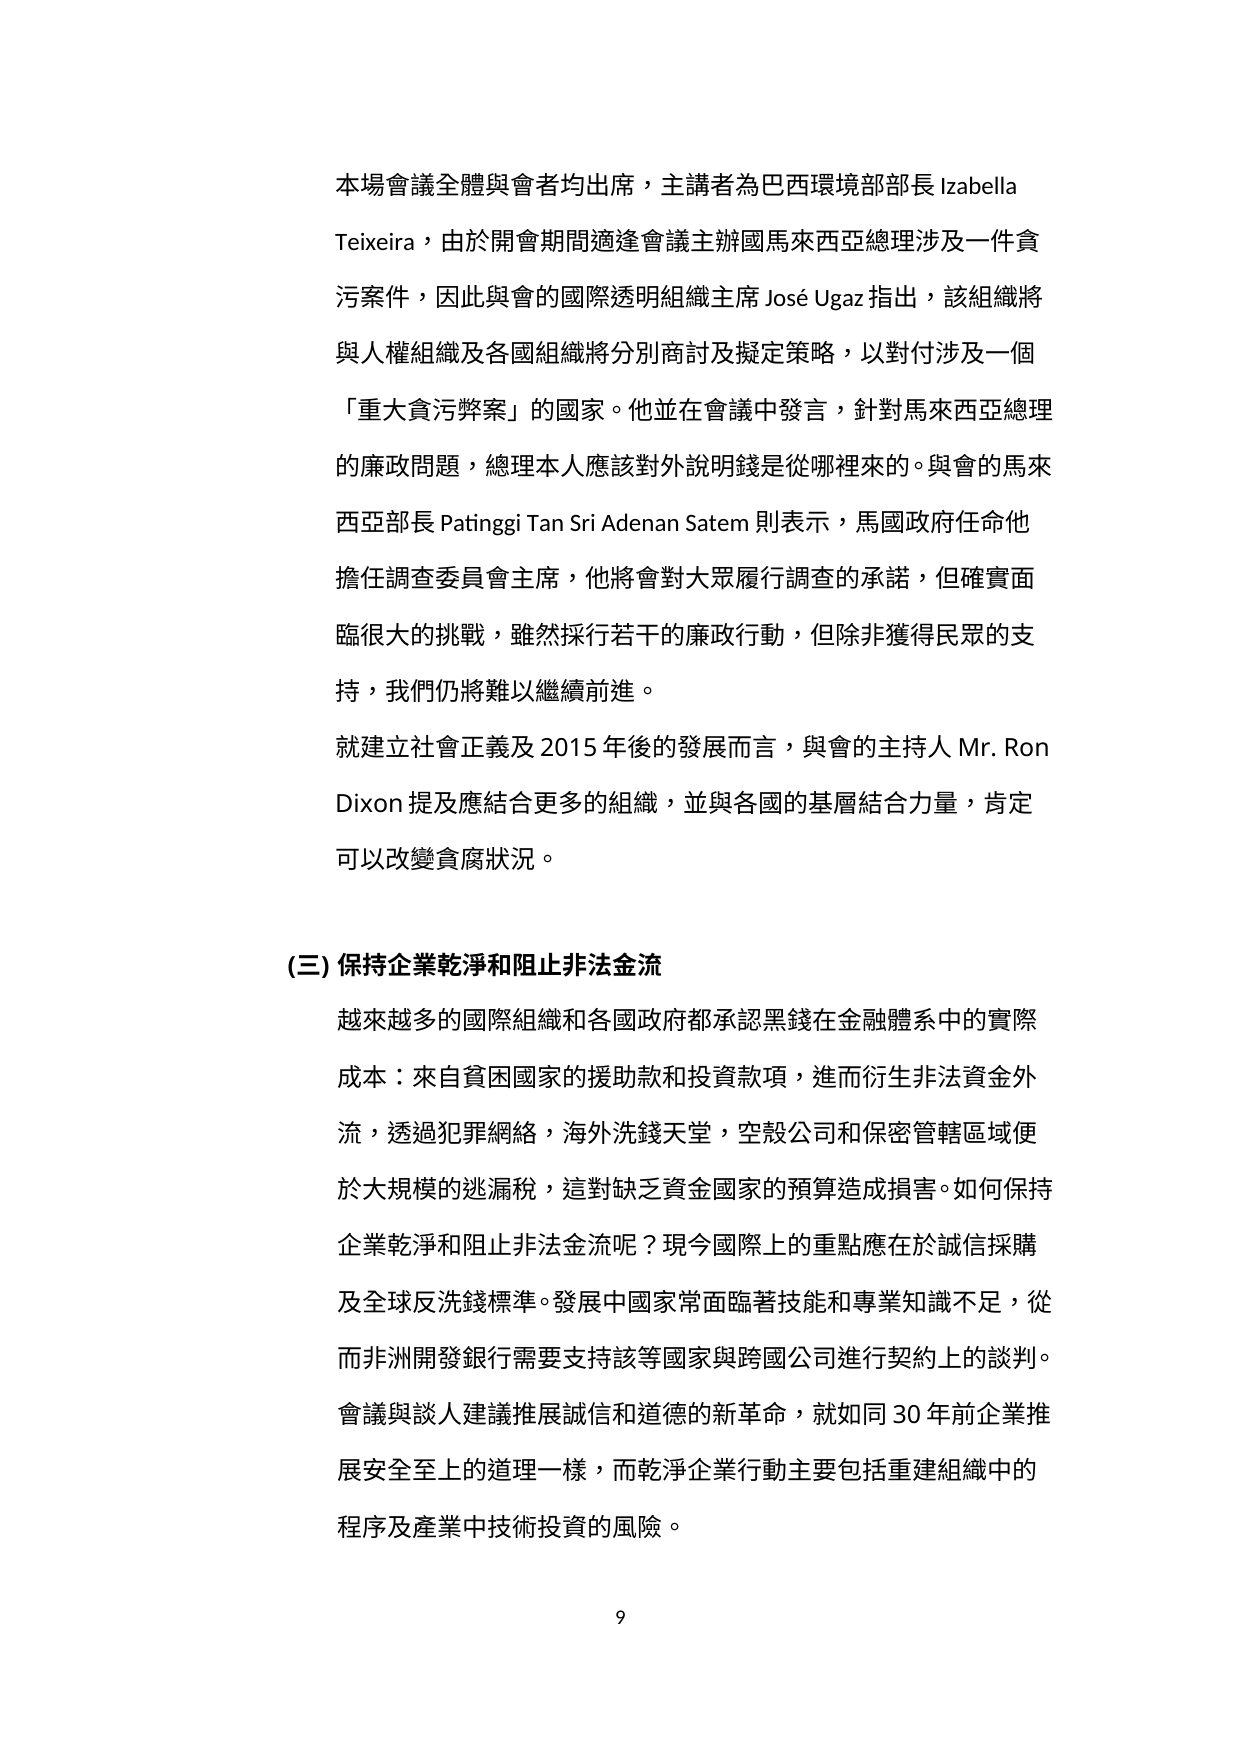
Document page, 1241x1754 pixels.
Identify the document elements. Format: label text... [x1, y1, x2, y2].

text 越來越多的國際組織和各國政府都承認黑錢在金融體系中的實際成本：來自貧困國家的援助款和投資款項，進而衍生非法資金外流，透過犯罪網絡，海外洗錢天堂，空殼公司和保密管轄區域便於大規模的逃漏稅，這對缺乏資金國家的預算造成損害。如何保持企業乾淨和阻止非法金流呢？現今國際上的重點應在於誠信採購及全球反洗錢標準。發展中國家常面臨著技能和專業知識不足，從而非洲開發銀行需要支持該等國家與跨國公司進行契約上的談判。會議與談人建議推展誠信和道德的新革命，就如同30年前企業推展安全至上的道理一樣，而乾淨企業行動主要包括重建組織中的程序及產業中技術投資的風險。 [337, 1000, 1053, 1544]
text 就建立社會正義及2015年後的發展而言，與會的主持人Mr. Ron Dixon提及應結合更多的組織，並與各國的基層結合力量，肯定可以改變貪腐狀況。 [335, 726, 1053, 876]
text 本場會議全體與會者均出席，主講者為巴西環境部部長Izabella Teixeira，由於開會期間適逢會議主辦國馬來西亞總理涉及一件貪污案件，因此與會的國際透明組織主席José Ugaz指出，該組織將與人權組織及各國組織將分別商討及擬定策略，以對付涉及一個「重大貪污弊案」的國家。他並在會議中發言，針對馬來西亞總理的廉政問題，總理本人應該對外說明錢是從哪裡來的。與會的馬來西亞部長Patinggi Tan Sri Adenan Satem則表示，馬國政府任命他擔任調查委員會主席，他將會對大眾履行調查的承諾，但確實面臨很大的挑戰，雖然採行若干的廉政行動，但除非獲得民眾的支持，我們仍將難以繼續前進。 [335, 164, 1053, 708]
subtitle 保持企業乾淨和阻止非法金流 [287, 944, 1053, 982]
